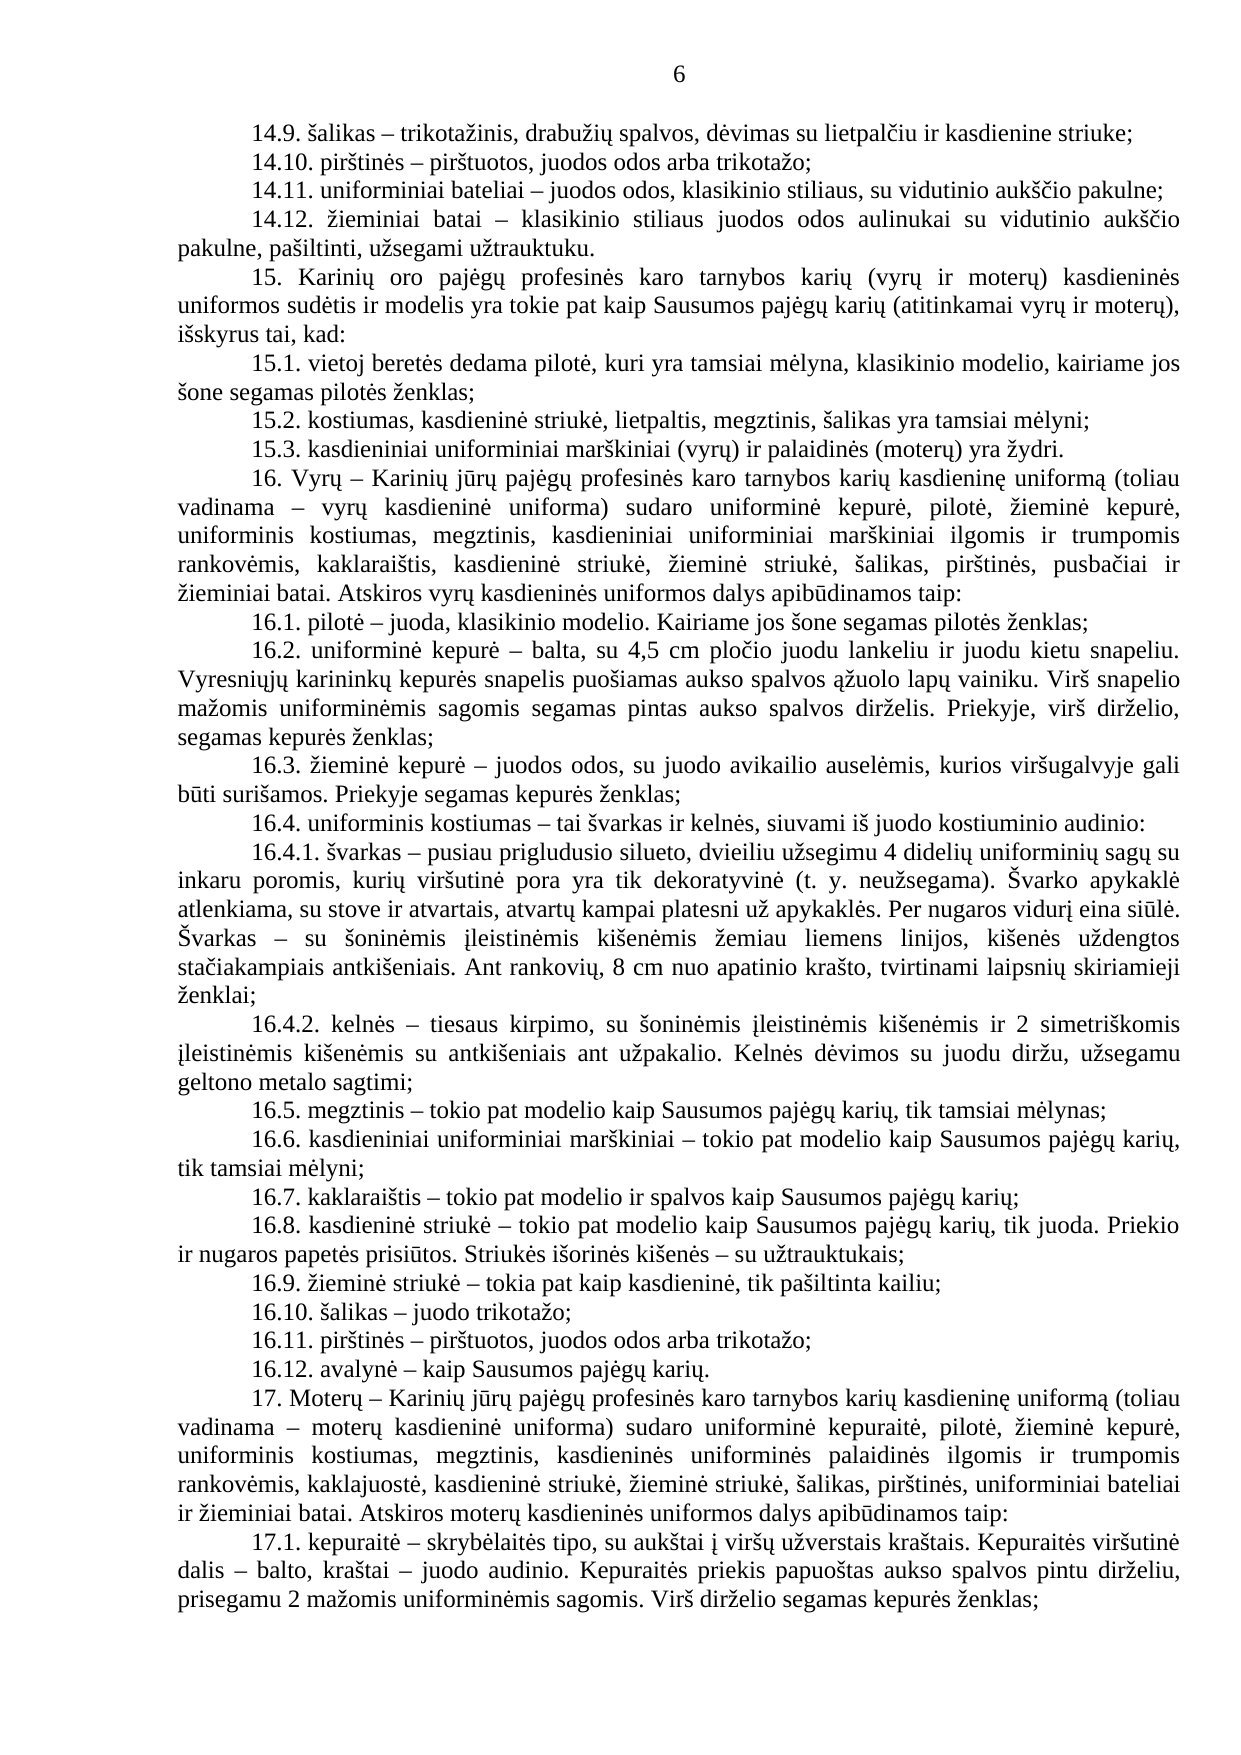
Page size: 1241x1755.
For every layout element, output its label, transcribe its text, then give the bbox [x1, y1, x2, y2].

text 16.5. megztinis – tokio pat modelio kaip Sausumos pajėgų karių, tik tamsiai mėlynas; [177, 1096, 1181, 1124]
text 16.7. kaklaraištis – tokio pat modelio ir spalvos kaip Sausumos pajėgų karių; [177, 1182, 1181, 1211]
text 16.3. žieminė kepurė – juodos odos, su juodo avikailio auselėmis, kurios viršugalvyje gali būti surišamos. Priekyje segamas kepurės ženklas; [177, 751, 1181, 808]
text 14.10. pirštinės – pirštuotos, juodos odos arba trikotažo; [177, 147, 1181, 176]
text 17.1. kepuraitė – skrybėlaitės tipo, su aukštai į viršų užverstais kraštais. Kepuraitės viršutinė dalis – balto, kraštai – juodo audinio. Kepuraitės priekis papuoštas aukso spalvos pintu dirželiu, prisegamu 2 mažomis uniforminėmis sagomis. Virš dirželio segamas kepurės ženklas; [177, 1527, 1181, 1613]
text 16.4.1. švarkas – pusiau prigludusio silueto, dvieiliu užsegimu 4 didelių uniforminių sagų su inkaru poromis, kurių viršutinė pora yra tik dekoratyvinė (t. y. neužsegama). Švarko apykaklė atlenkiama, su stove ir atvartais, atvartų kampai platesni už apykaklės. Per nugaros vidurį eina siūlė. Švarkas – su šoninėmis įleistinėmis kišenėmis žemiau liemens linijos, kišenės uždengtos stačiakampiais antkišeniais. Ant rankovių, 8 cm nuo apatinio krašto, tvirtinami laipsnių skiriamieji ženklai; [177, 837, 1181, 1009]
text 16.4. uniforminis kostiumas – tai švarkas ir kelnės, siuvami iš juodo kostiuminio audinio: [177, 808, 1181, 837]
text 16.11. pirštinės – pirštuotos, juodos odos arba trikotažo; [177, 1326, 1181, 1354]
text 14.9. šalikas – trikotažinis, drabužių spalvos, dėvimas su lietpalčiu ir kasdienine striuke; [177, 118, 1181, 147]
text 16.6. kasdieniniai uniforminiai marškiniai – tokio pat modelio kaip Sausumos pajėgų karių, tik tamsiai mėlyni; [177, 1124, 1181, 1182]
text 17. Moterų – Karinių jūrų pajėgų profesinės karo tarnybos karių kasdieninę uniformą (toliau vadinama – moterų kasdieninė uniforma) sudaro uniforminė kepuraitė, pilotė, žieminė kepurė, uniforminis kostiumas, megztinis, kasdieninės uniforminės palaidinės ilgomis ir trumpomis rankovėmis, kaklajuostė, kasdieninė striukė, žieminė striukė, šalikas, pirštinės, uniforminiai bateliai ir žieminiai batai. Atskiros moterų kasdieninės uniformos dalys apibūdinamos taip: [177, 1383, 1181, 1527]
text 14.12. žieminiai batai – klasikinio stiliaus juodos odos aulinukai su vidutinio aukščio pakulne, pašiltinti, užsegami užtrauktuku. [177, 204, 1181, 262]
text 16.8. kasdieninė striukė – tokio pat modelio kaip Sausumos pajėgų karių, tik juoda. Priekio ir nugaros papetės prisiūtos. Striukės išorinės kišenės – su užtrauktukais; [177, 1211, 1181, 1268]
text 16. Vyrų – Karinių jūrų pajėgų profesinės karo tarnybos karių kasdieninę uniformą (toliau vadinama – vyrų kasdieninė uniforma) sudaro uniforminė kepurė, pilotė, žieminė kepurė, uniforminis kostiumas, megztinis, kasdieniniai uniforminiai marškiniai ilgomis ir trumpomis rankovėmis, kaklaraištis, kasdieninė striukė, žieminė striukė, šalikas, pirštinės, pusbačiai ir žieminiai batai. Atskiros vyrų kasdieninės uniformos dalys apibūdinamos taip: [177, 463, 1181, 607]
text 15.3. kasdieniniai uniforminiai marškiniai (vyrų) ir palaidinės (moterų) yra žydri. [177, 434, 1181, 463]
text 15.1. vietoj beretės dedama pilotė, kuri yra tamsiai mėlyna, klasikinio modelio, kairiame jos šone segamas pilotės ženklas; [177, 348, 1181, 406]
text 16.2. uniforminė kepurė – balta, su 4,5 cm pločio juodu lankeliu ir juodu kietu snapeliu. Vyresniųjų karininkų kepurės snapelis puošiamas aukso spalvos ąžuolo lapų vainiku. Virš snapelio mažomis uniforminėmis sagomis segamas pintas aukso spalvos dirželis. Priekyje, virš dirželio, segamas kepurės ženklas; [177, 636, 1181, 751]
text 16.4.2. kelnės – tiesaus kirpimo, su šoninėmis įleistinėmis kišenėmis ir 2 simetriškomis įleistinėmis kišenėmis su antkišeniais ant užpakalio. Kelnės dėvimos su juodu diržu, užsegamu geltono metalo sagtimi; [177, 1009, 1181, 1096]
text 15. Karinių oro pajėgų profesinės karo tarnybos karių (vyrų ir moterų) kasdieninės uniformos sudėtis ir modelis yra tokie pat kaip Sausumos pajėgų karių (atitinkamai vyrų ir moterų), išskyrus tai, kad: [177, 262, 1181, 348]
text 16.1. pilotė – juoda, klasikinio modelio. Kairiame jos šone segamas pilotės ženklas; [177, 607, 1181, 636]
text 15.2. kostiumas, kasdieninė striukė, lietpaltis, megztinis, šalikas yra tamsiai mėlyni; [177, 406, 1181, 434]
text 16.12. avalynė – kaip Sausumos pajėgų karių. [177, 1354, 1181, 1383]
text 16.9. žieminė striukė – tokia pat kaip kasdieninė, tik pašiltinta kailiu; [177, 1268, 1181, 1297]
text 14.11. uniforminiai bateliai – juodos odos, klasikinio stiliaus, su vidutinio aukščio pakulne; [177, 176, 1181, 204]
text 16.10. šalikas – juodo trikotažo; [177, 1297, 1181, 1326]
